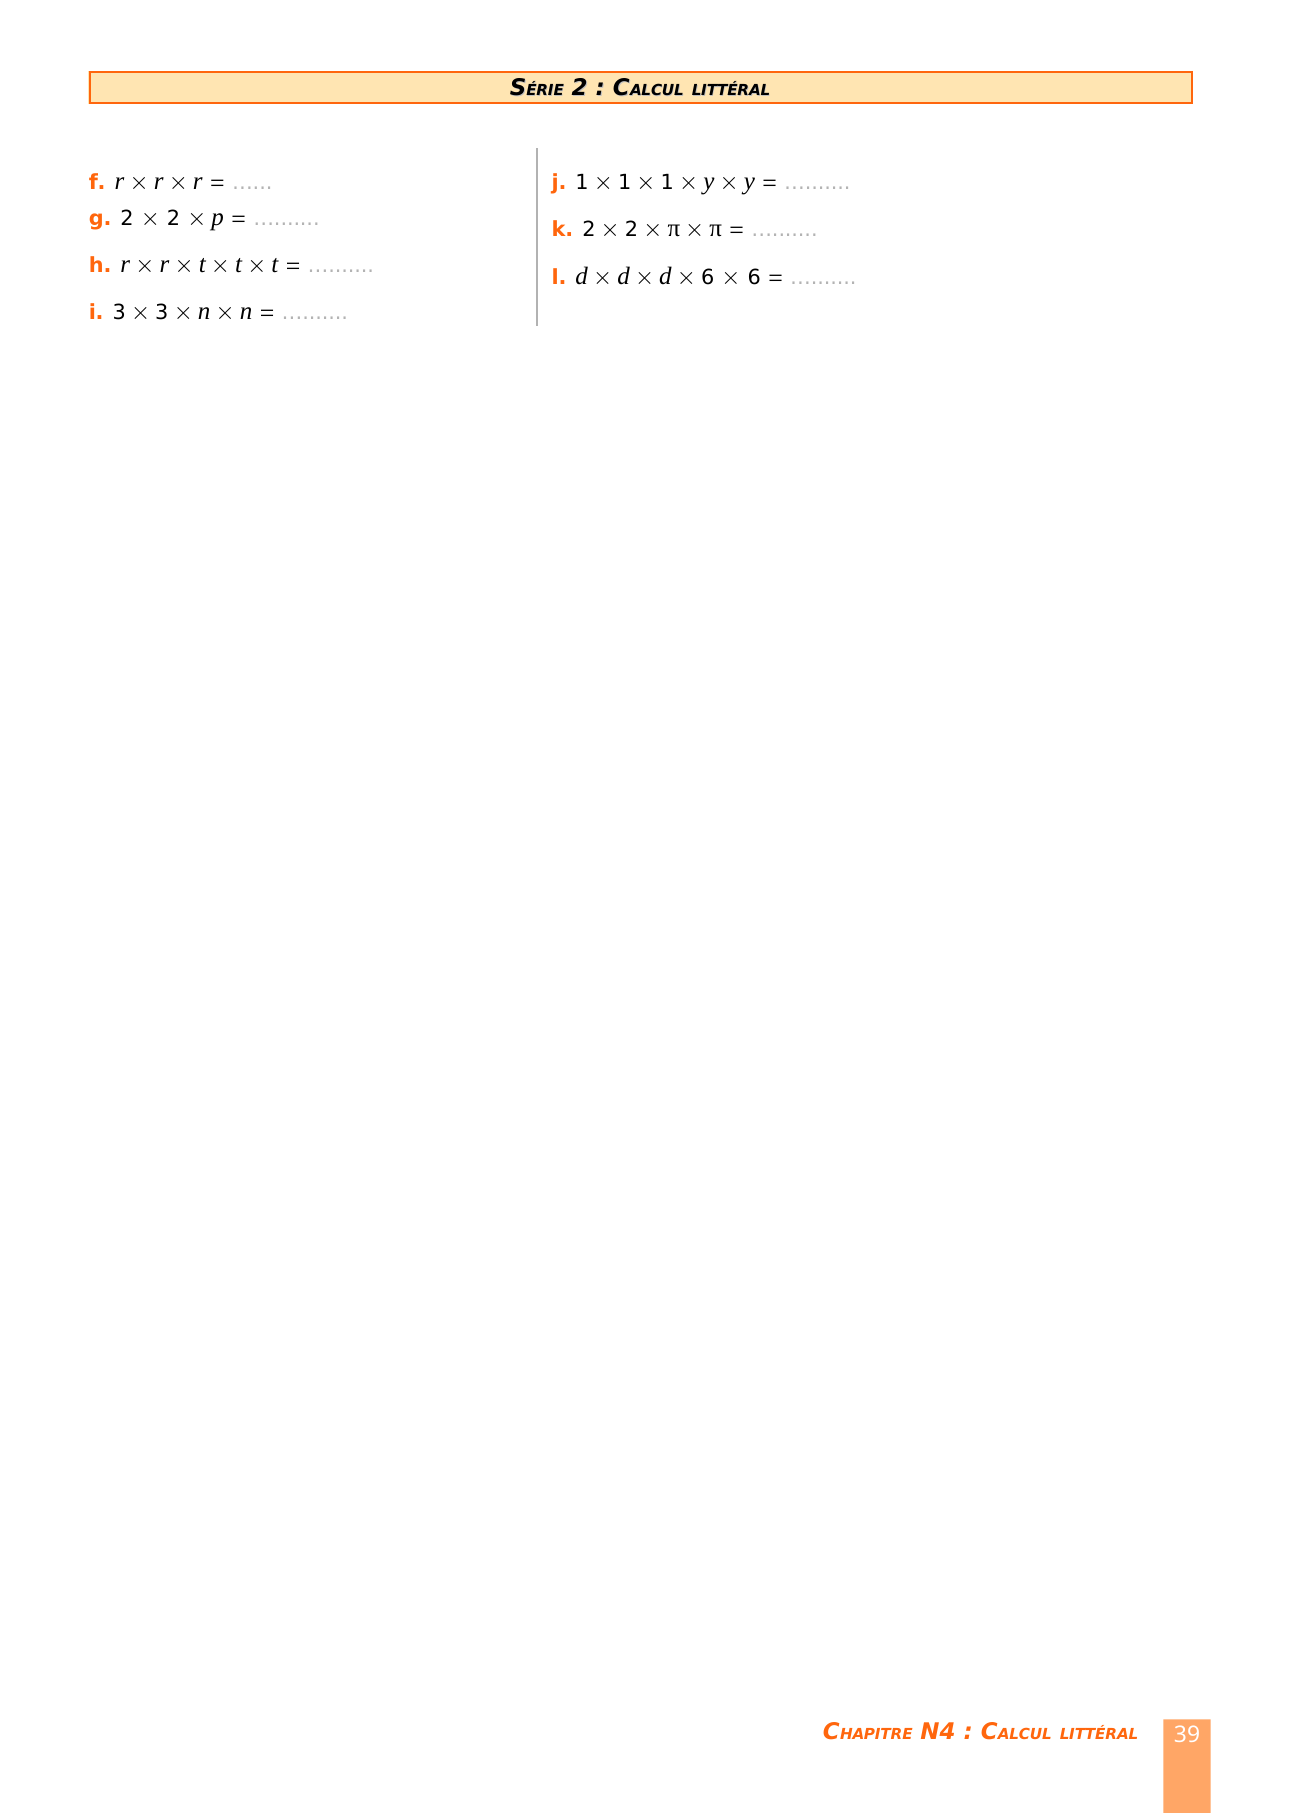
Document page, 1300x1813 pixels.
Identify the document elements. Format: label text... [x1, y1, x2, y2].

list r × r × r = …... [88, 148, 522, 195]
list d × d × d × 6 × 6 = …....... [551, 242, 1193, 289]
list 1 × 1 × 1 × y × y = …....... [551, 148, 1193, 195]
list r × r × t × t × t = …....... [88, 230, 522, 278]
list 2 × 2 × π × π = …....... [551, 195, 1193, 242]
list 3 × 3 × n × n = …....... [88, 278, 522, 325]
list 2 × 2 × p = …....... [88, 195, 522, 230]
